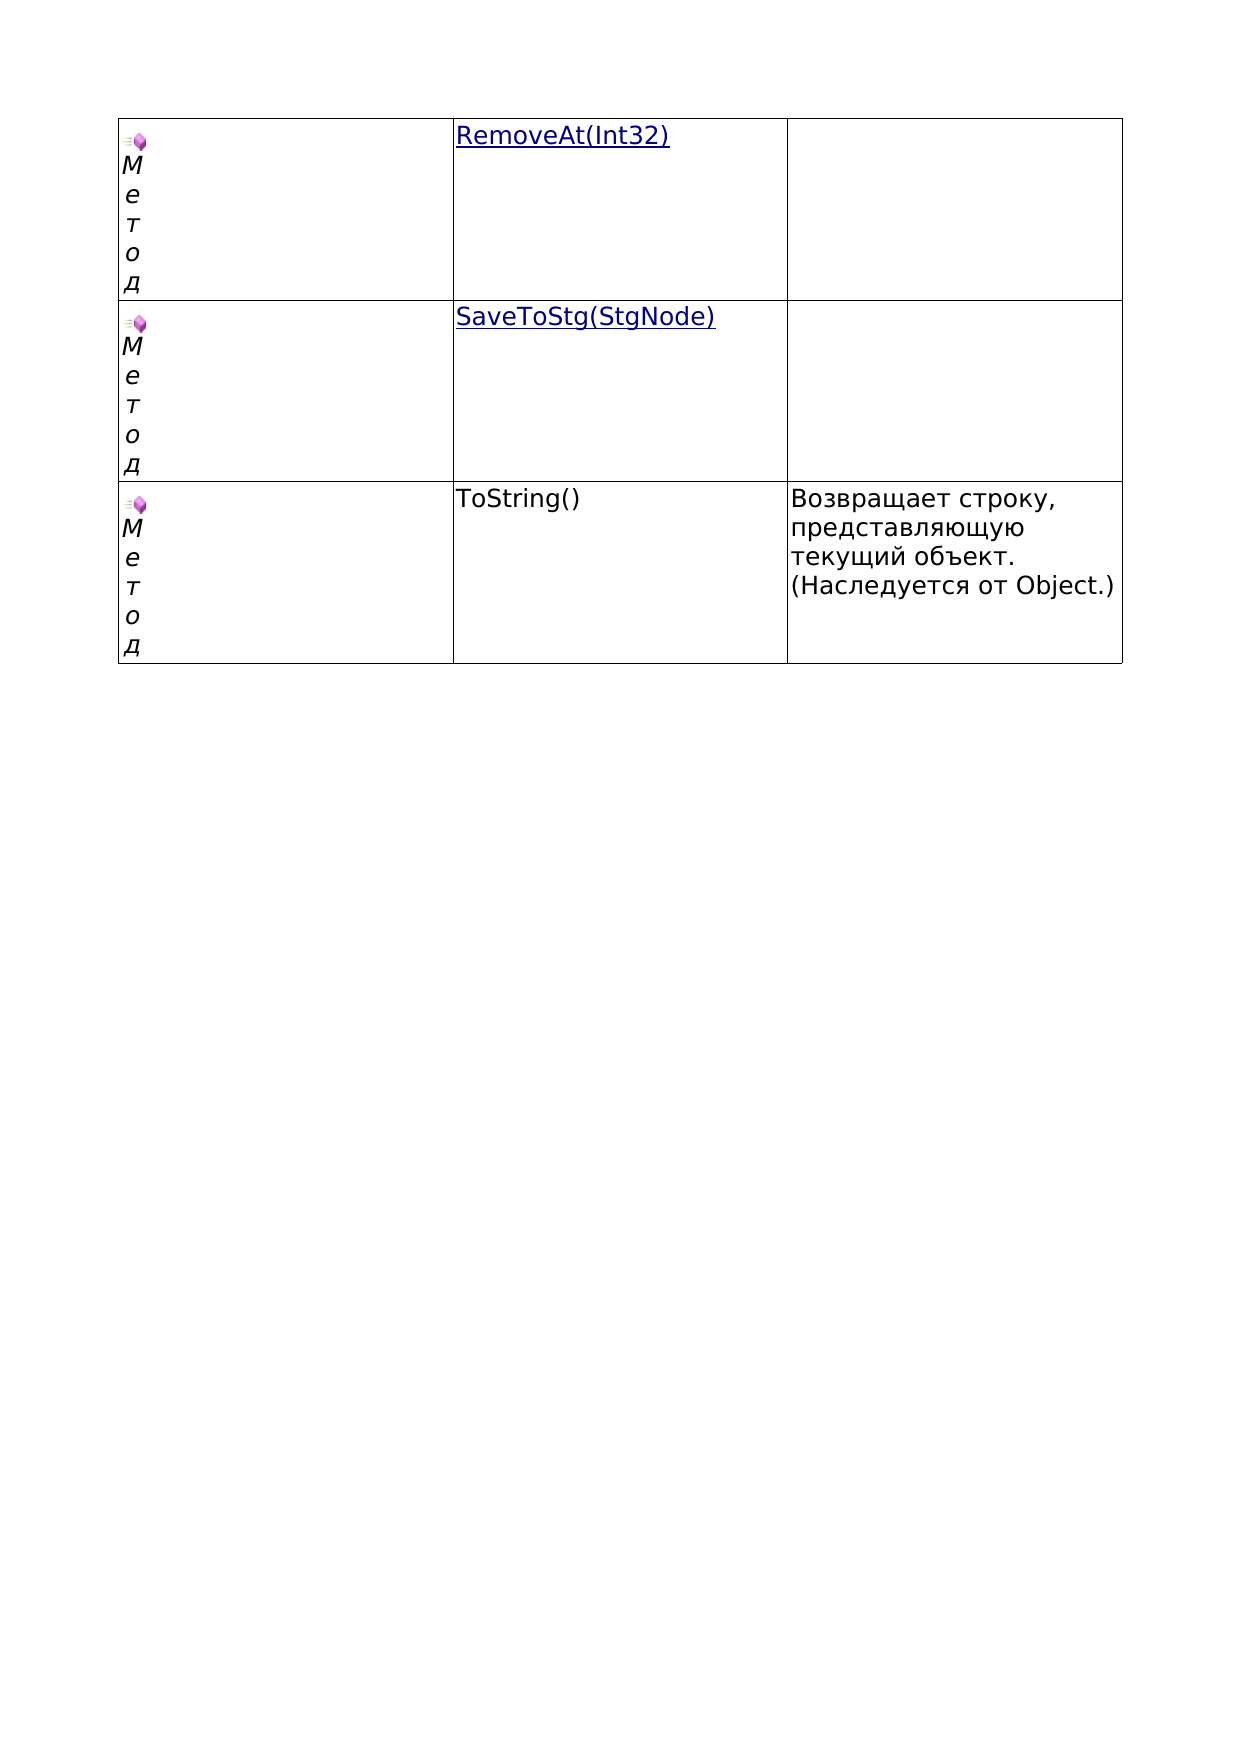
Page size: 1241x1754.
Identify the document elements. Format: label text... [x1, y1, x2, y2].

table_cell [788, 301, 1122, 481]
table_cell [788, 119, 1122, 299]
table_cell [119, 301, 453, 481]
table_cell [119, 119, 453, 299]
table_cell [119, 482, 453, 662]
table_cell RemoveAt(Int32) [454, 119, 787, 299]
picture [121, 315, 147, 333]
picture [121, 496, 147, 514]
table_cell Возвращает строку, представляющую текущий объект. (Наследуется от Object.) [788, 482, 1122, 662]
picture [121, 133, 147, 151]
table_cell SaveToStg(StgNode) [454, 301, 787, 481]
table_cell ToString() [454, 482, 787, 662]
